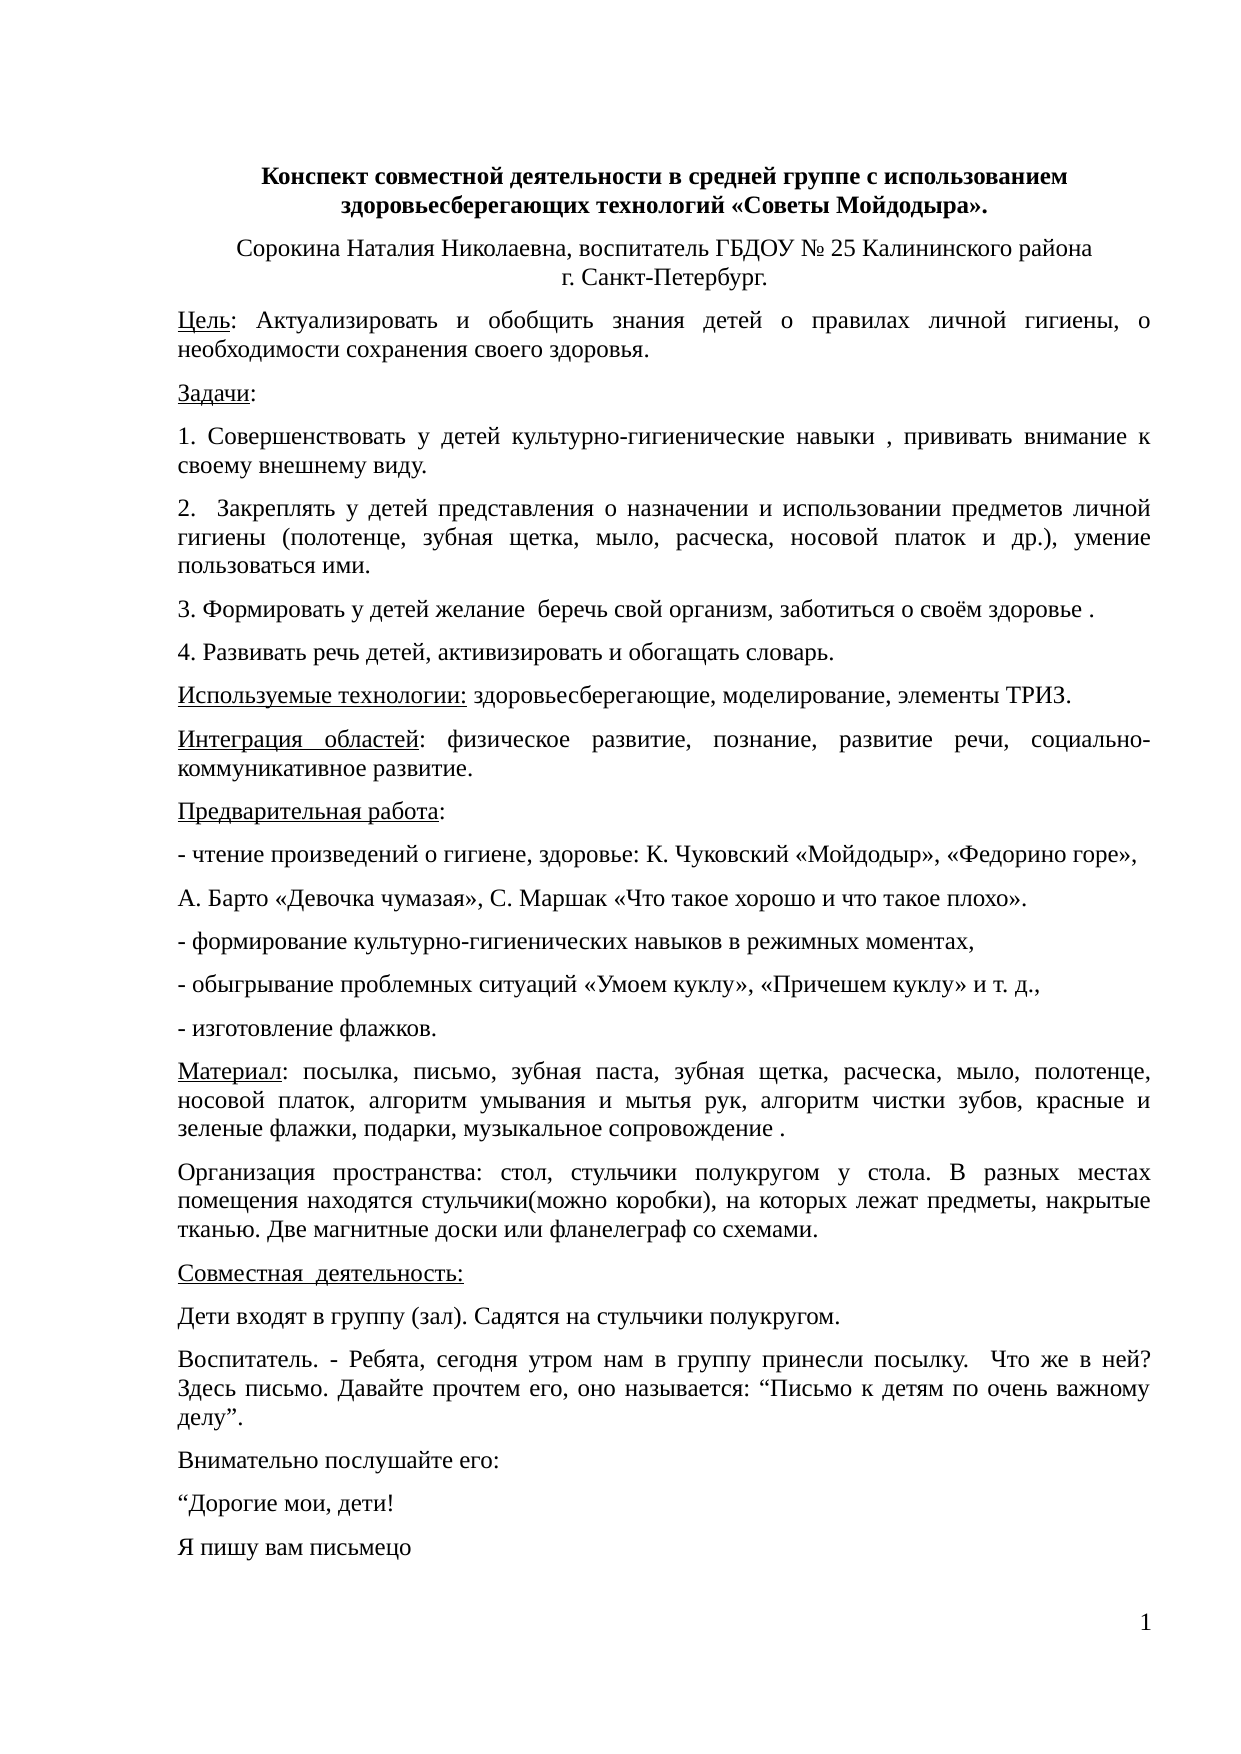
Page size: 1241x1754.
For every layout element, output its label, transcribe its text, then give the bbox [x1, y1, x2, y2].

text - формирование культурно-гигиенических навыков в режимных моментах, [177, 926, 1152, 955]
text Интеграция областей: физическое развитие, познание, развитие речи, социально-коммуникативное развитие. [177, 724, 1152, 781]
text 4. Развивать речь детей, активизировать и обогащать словарь. [177, 637, 1152, 666]
text - изготовление флажков. [177, 1013, 1152, 1041]
text - обыгрывание проблемных ситуаций «Умоем куклу», «Причешем куклу» и т. д., [177, 969, 1152, 998]
text 3. Формировать у детей желание беречь свой организм, заботиться о своём здоровье . [177, 594, 1152, 623]
text Воспитатель. - Ребята, сегодня утром нам в группу принесли посылку. Что же в ней? Здесь письмо. Давайте прочтем его, оно называется: “Письмо к детям по очень важному делу”. [177, 1344, 1152, 1431]
text 2. Закреплять у детей представления о назначении и использовании предметов личной гигиены (полотенце, зубная щетка, мыло, расческа, носовой платок и др.), умение пользоваться ими. [177, 493, 1152, 579]
text А. Барто «Девочка чумазая», С. Маршак «Что такое хорошо и что такое плохо». [177, 883, 1152, 911]
text Конспект совместной деятельности в средней группе с использованием здоровьесберегающих технологий «Советы Мойдодыра». [177, 161, 1152, 219]
text Внимательно послушайте его: [177, 1445, 1152, 1474]
text Организация пространства: стол, стульчики полукругом у стола. В разных местах помещения находятся стульчики(можно коробки), на которых лежат предметы, накрытые тканью. Две магнитные доски или фланелеграф со схемами. [177, 1157, 1152, 1243]
text Цель: Актуализировать и обобщить знания детей о правилах личной гигиены, о необходимости сохранения своего здоровья. [177, 306, 1152, 363]
text “Дорогие мои, дети! [177, 1488, 1152, 1517]
text Дети входят в группу (зал). Садятся на стульчики полукругом. [177, 1301, 1152, 1330]
text Материал: посылка, письмо, зубная паста, зубная щетка, расческа, мыло, полотенце, носовой платок, алгоритм умывания и мытья рук, алгоритм чистки зубов, красные и зеленые флажки, подарки, музыкальное сопровождение . [177, 1056, 1152, 1142]
text Предварительная работа: [177, 796, 1152, 825]
text - чтение произведений о гигиене, здоровье: К. Чуковский «Мойдодыр», «Федорино горе», [177, 839, 1152, 868]
text Я пишу вам письмецо [177, 1532, 1152, 1561]
text Сорокина Наталия Николаевна, воспитатель ГБДОУ № 25 Калининского района г. Санкт-Петербург. [177, 233, 1152, 291]
text 1. Совершенствовать у детей культурно-гигиенические навыки , прививать внимание к своему внешнему виду. [177, 421, 1152, 478]
text Совместная деятельность: [177, 1258, 1152, 1286]
text Задачи: [177, 378, 1152, 406]
text Используемые технологии: здоровьесберегающие, моделирование, элементы ТРИЗ. [177, 681, 1152, 709]
